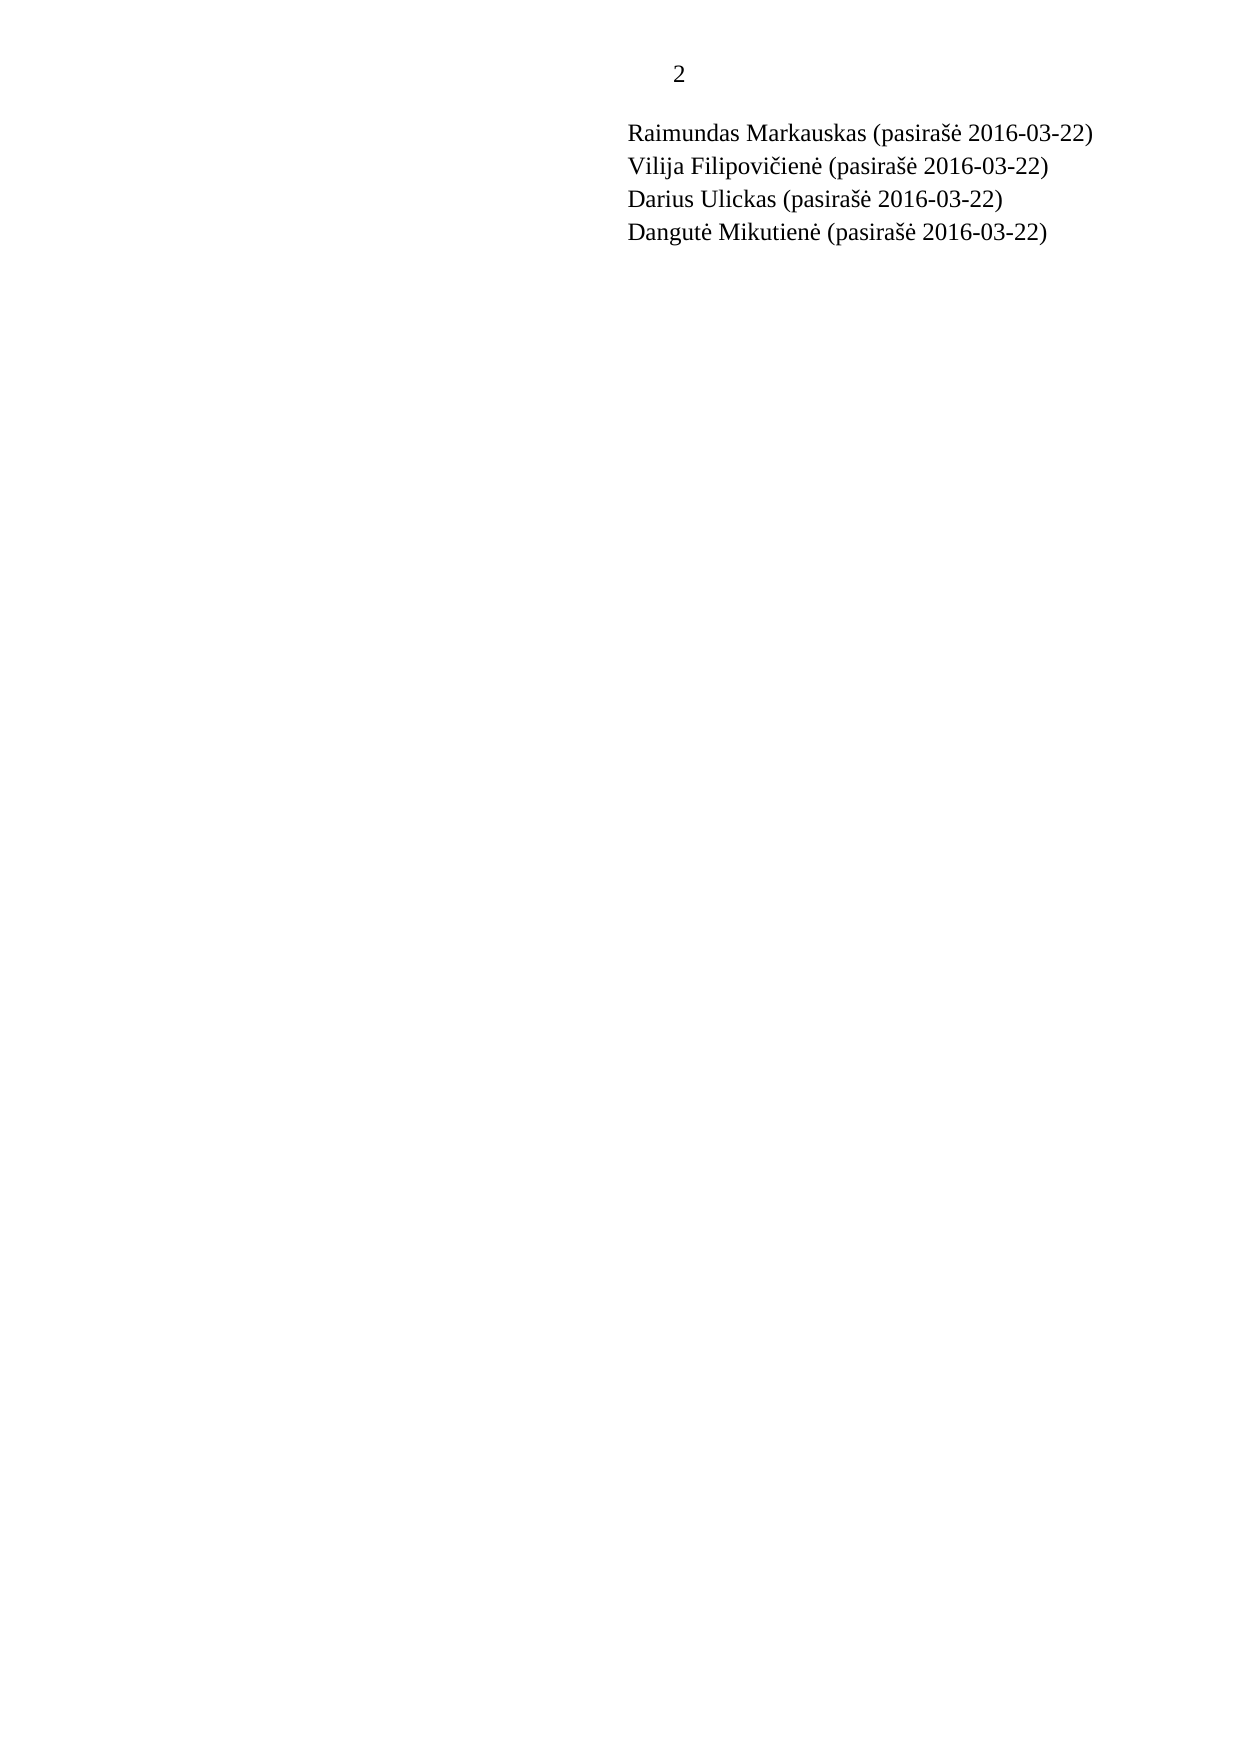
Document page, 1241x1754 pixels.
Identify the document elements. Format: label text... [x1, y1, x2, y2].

text Raimundas Markauskas (pasirašė 2016-03-22) [552, 118, 1181, 147]
text Darius Ulickas (pasirašė 2016-03-22) [552, 184, 1181, 213]
text Dangutė Mikutienė (pasirašė 2016-03-22) [552, 217, 1181, 246]
text Vilija Filipovičienė (pasirašė 2016-03-22) [552, 151, 1181, 180]
